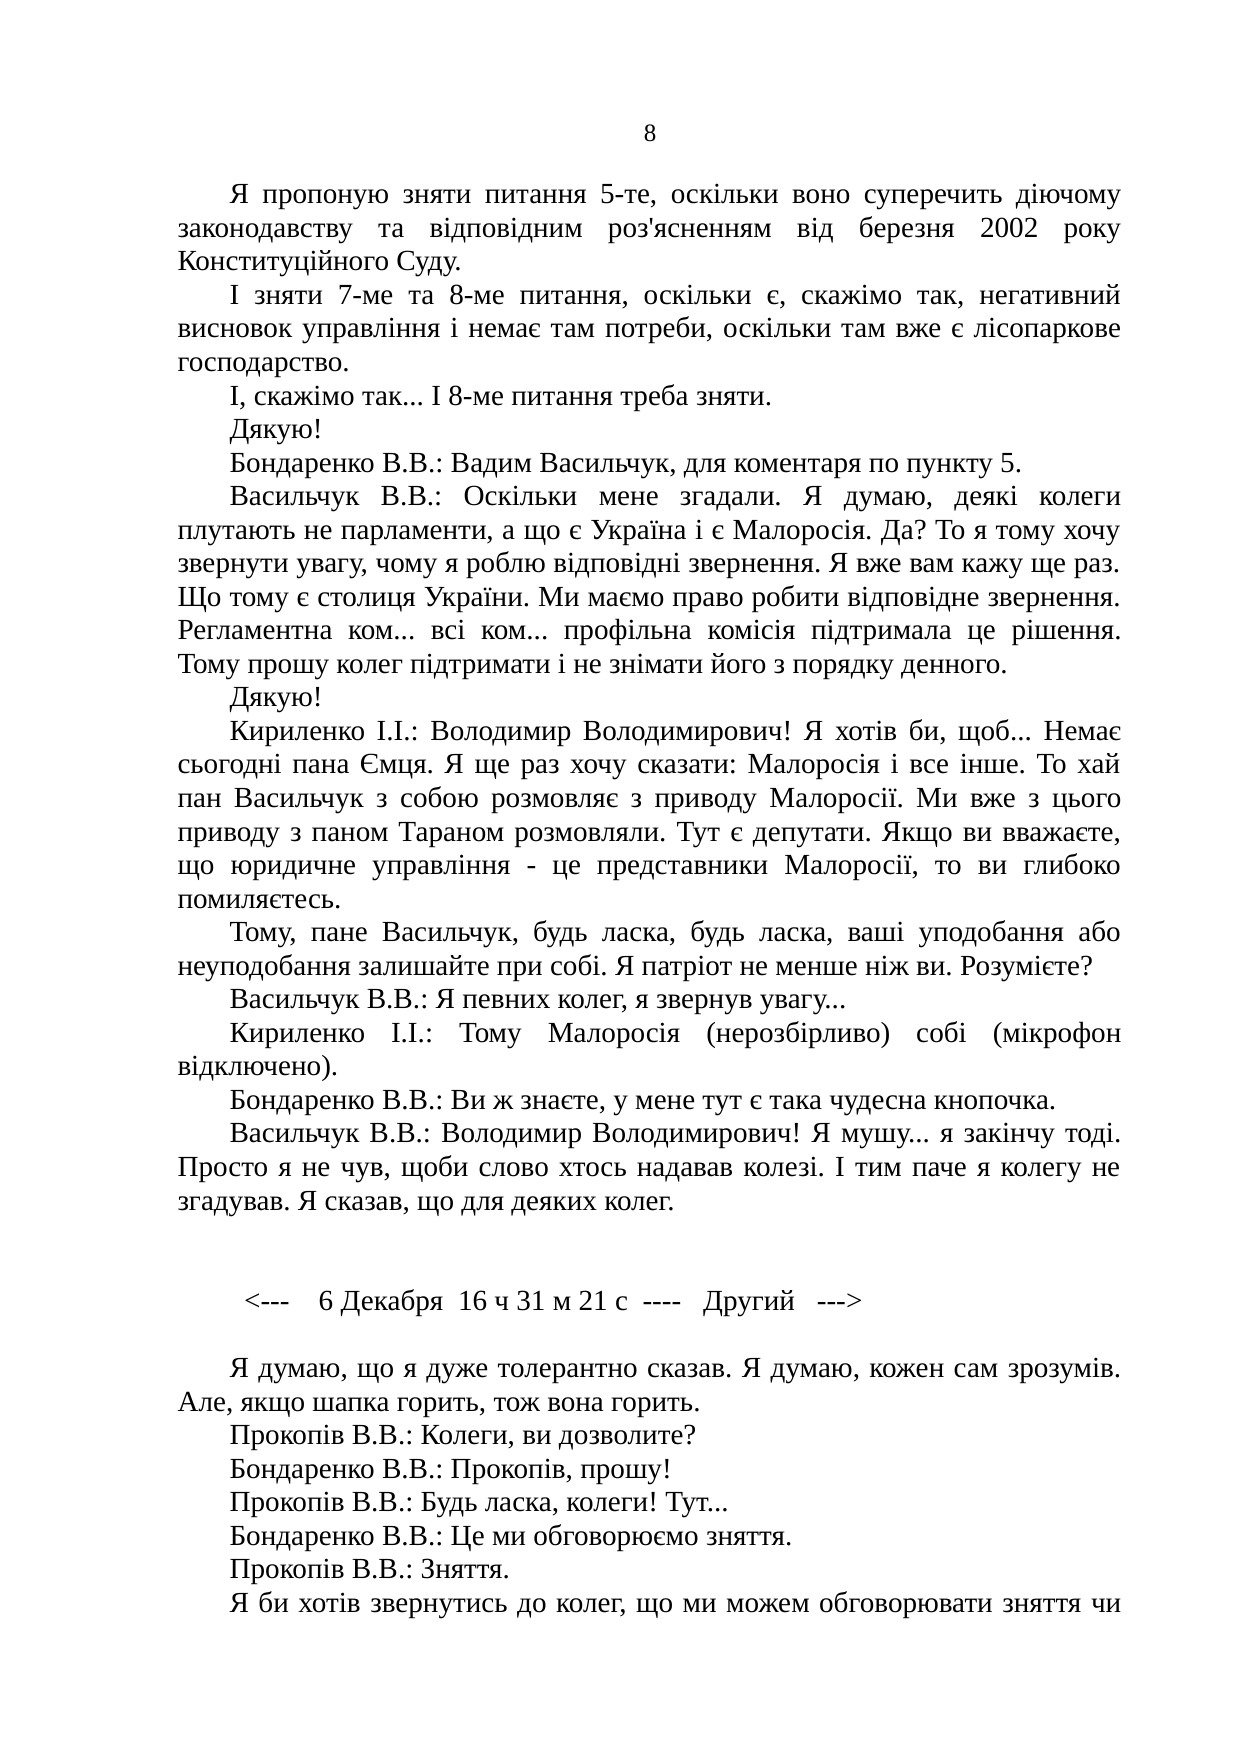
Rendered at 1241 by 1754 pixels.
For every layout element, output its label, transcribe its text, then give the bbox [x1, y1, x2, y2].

text Васильчук В.В.: Я певних колег, я звернув увагу... [177, 981, 1122, 1015]
text Прокопів В.В.: Колеги, ви дозволите? [177, 1417, 1122, 1451]
text Бондаренко В.В.: Прокопів, прошу! [177, 1451, 1122, 1484]
text Бондаренко В.В.: Це ми обговорюємо зняття. [177, 1518, 1122, 1552]
text Кириленко І.І.: Тому Малоросія (нерозбірливо) собі (мікрофон відключено). [177, 1015, 1122, 1082]
text Я думаю, що я дуже толерантно сказав. Я думаю, кожен сам зрозумів. Але, якщо шапка горить, тож вона горить. [177, 1350, 1122, 1417]
text Дякую! [177, 411, 1122, 445]
text Кириленко І.І.: Володимир Володимирович! Я хотів би, щоб... Немає сьогодні пана Ємця. Я ще раз хочу сказати: Малоросія і все інше. То хай пан Васильчук з собою розмовляє з приводу Малоросії. Ми вже з цього приводу з паном Тараном розмовляли. Тут є депутати. Якщо ви вважаєте, що юридичне управління - це представники Малоросії, то ви глибоко помиляєтесь. [177, 713, 1122, 914]
text Васильчук В.В.: Володимир Володимирович! Я мушу... я закінчу тоді. Просто я не чув, щоби слово хтось надавав колезі. І тим паче я колегу не згадував. Я сказав, що для деяких колег. [177, 1116, 1122, 1216]
text І, скажімо так... І 8-ме питання треба зняти. [177, 378, 1122, 411]
text Васильчук В.В.: Оскільки мене згадали. Я думаю, деякі колеги плутають не парламенти, а що є Україна і є Малоросія. Да? То я тому хочу звернути увагу, чому я роблю відповідні звернення. Я вже вам кажу ще раз. Що тому є столиця України. Ми маємо право робити відповідне звернення. Регламентна ком... всі ком... профільна комісія підтримала це рішення. Тому прошу колег підтримати і не знімати його з порядку денного. [177, 478, 1122, 679]
text І зняти 7-ме та 8-ме питання, оскільки є, скажімо так, негативний висновок управління і немає там потреби, оскільки там вже є лісопаркове господарство. [177, 277, 1122, 378]
text Дякую! [177, 679, 1122, 713]
text Прокопів В.В.: Будь ласка, колеги! Тут... [177, 1484, 1122, 1518]
text Бондаренко В.В.: Вадим Васильчук, для коментаря по пункту 5. [177, 445, 1122, 478]
text Прокопів В.В.: Зняття. [177, 1552, 1122, 1585]
text Я пропоную зняти питання 5-те, оскільки воно суперечить діючому законодавству та відповідним роз'ясненням від березня 2002 року Конституційного Суду. [177, 176, 1122, 277]
text <--- 6 Декабря 16 ч 31 м 21 с ---- Другий ---> [177, 1283, 1122, 1317]
text Тому, пане Васильчук, будь ласка, будь ласка, ваші уподобання або неуподобання залишайте при собі. Я патріот не менше ніж ви. Розумієте? [177, 914, 1122, 981]
text Бондаренко В.В.: Ви ж знаєте, у мене тут є така чудесна кнопочка. [177, 1082, 1122, 1116]
text Я би хотів звернутись до колег, що ми можем обговорювати зняття чи [177, 1585, 1122, 1619]
